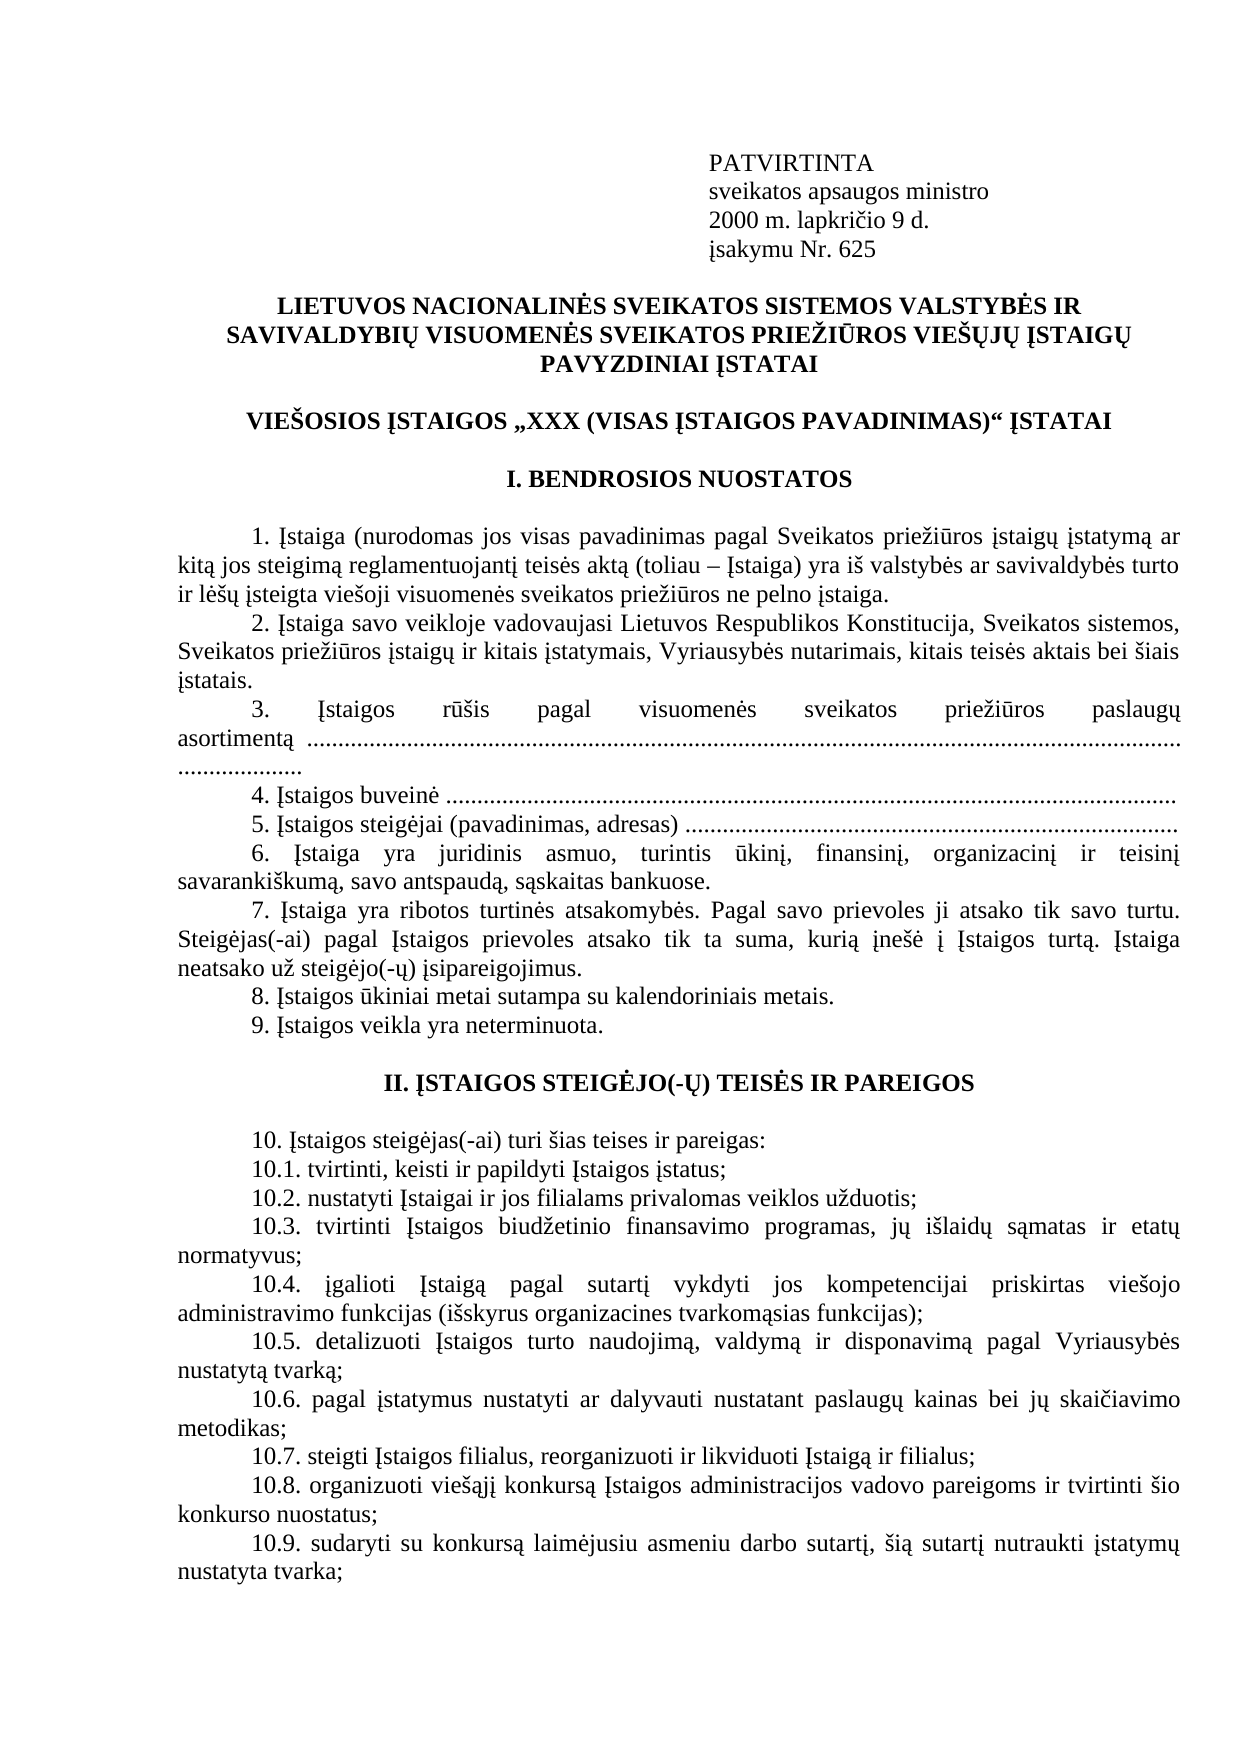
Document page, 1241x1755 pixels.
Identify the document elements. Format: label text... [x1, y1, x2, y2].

text 2000 m. lapkričio 9 d. [177, 205, 1181, 234]
text II. ĮSTAIGOS STEIGĖJO(-Ų) TEISĖS IR PAREIGOS [177, 1068, 1181, 1096]
text 2. Įstaiga savo veikloje vadovaujasi Lietuvos Respublikos Konstitucija, Sveikatos sistemos, Sveikatos priežiūros įstaigų ir kitais įstatymais, Vyriausybės nutarimais, kitais teisės aktais bei šiais įstatais. [177, 608, 1181, 694]
text 10.9. sudaryti su konkursą laimėjusiu asmeniu darbo sutartį, šią sutartį nutraukti įstatymų nustatyta tvarka; [177, 1528, 1181, 1585]
text 3. Įstaigos rūšis pagal visuomenės sveikatos priežiūros paslaugų asortimentą ................................................................................................................................................................ [177, 694, 1181, 780]
text įsakymu Nr. 625 [177, 234, 1181, 263]
text 9. Įstaigos veikla yra neterminuota. [177, 1010, 1181, 1039]
text 6. Įstaiga yra juridinis asmuo, turintis ūkinį, finansinį, organizacinį ir teisinį savarankiškumą, savo antspaudą, sąskaitas bankuose. [177, 838, 1181, 895]
text 4. Įstaigos buveinė ..................................................................................................................... [177, 780, 1181, 809]
text 10.7. steigti Įstaigos filialus, reorganizuoti ir likviduoti Įstaigą ir filialus; [177, 1441, 1181, 1470]
text 10. Įstaigos steigėjas(-ai) turi šias teises ir pareigas: [177, 1125, 1181, 1154]
text 10.6. pagal įstatymus nustatyti ar dalyvauti nustatant paslaugų kainas bei jų skaičiavimo metodikas; [177, 1384, 1181, 1441]
text I. BENDROSIOS NUOSTATOS [177, 464, 1181, 493]
text 8. Įstaigos ūkiniai metai sutampa su kalendoriniais metais. [177, 981, 1181, 1010]
text sveikatos apsaugos ministro [177, 176, 1181, 205]
text 7. Įstaiga yra ribotos turtinės atsakomybės. Pagal savo prievoles ji atsako tik savo turtu. Steigėjas(-ai) pagal Įstaigos prievoles atsako tik ta suma, kurią įnešė į Įstaigos turtą. Įstaiga neatsako už steigėjo(-ų) įsipareigojimus. [177, 895, 1181, 981]
text 10.3. tvirtinti Įstaigos biudžetinio finansavimo programas, jų išlaidų sąmatas ir etatų normatyvus; [177, 1211, 1181, 1269]
text 10.4. įgalioti Įstaigą pagal sutartį vykdyti jos kompetencijai priskirtas viešojo administravimo funkcijas (išskyrus organizacines tvarkomąsias funkcijas); [177, 1269, 1181, 1326]
text 5. Įstaigos steigėjai (pavadinimas, adresas) ............................................................................... [177, 809, 1181, 838]
text VIEŠOSIOS ĮSTAIGOS „XXX (VISAS ĮSTAIGOS PAVADINIMAS)“ ĮSTATAI [177, 406, 1181, 435]
text 10.1. tvirtinti, keisti ir papildyti Įstaigos įstatus; [177, 1154, 1181, 1183]
text PATVIRTINTA [177, 148, 1181, 176]
text 10.2. nustatyti Įstaigai ir jos filialams privalomas veiklos užduotis; [177, 1183, 1181, 1211]
text 10.8. organizuoti viešąjį konkursą Įstaigos administracijos vadovo pareigoms ir tvirtinti šio konkurso nuostatus; [177, 1470, 1181, 1528]
text LIETUVOS NACIONALINĖS SVEIKATOS SISTEMOS VALSTYBĖS IR SAVIVALDYBIŲ VISUOMENĖS SVEIKATOS PRIEŽIŪROS VIEŠŲJŲ ĮSTAIGŲ PAVYZDINIAI ĮSTATAI [177, 291, 1181, 378]
text 1. Įstaiga (nurodomas jos visas pavadinimas pagal Sveikatos priežiūros įstaigų įstatymą ar kitą jos steigimą reglamentuojantį teisės aktą (toliau – Įstaiga) yra iš valstybės ar savivaldybės turto ir lėšų įsteigta viešoji visuomenės sveikatos priežiūros ne pelno įstaiga. [177, 521, 1181, 608]
text 10.5. detalizuoti Įstaigos turto naudojimą, valdymą ir disponavimą pagal Vyriausybės nustatytą tvarką; [177, 1326, 1181, 1384]
